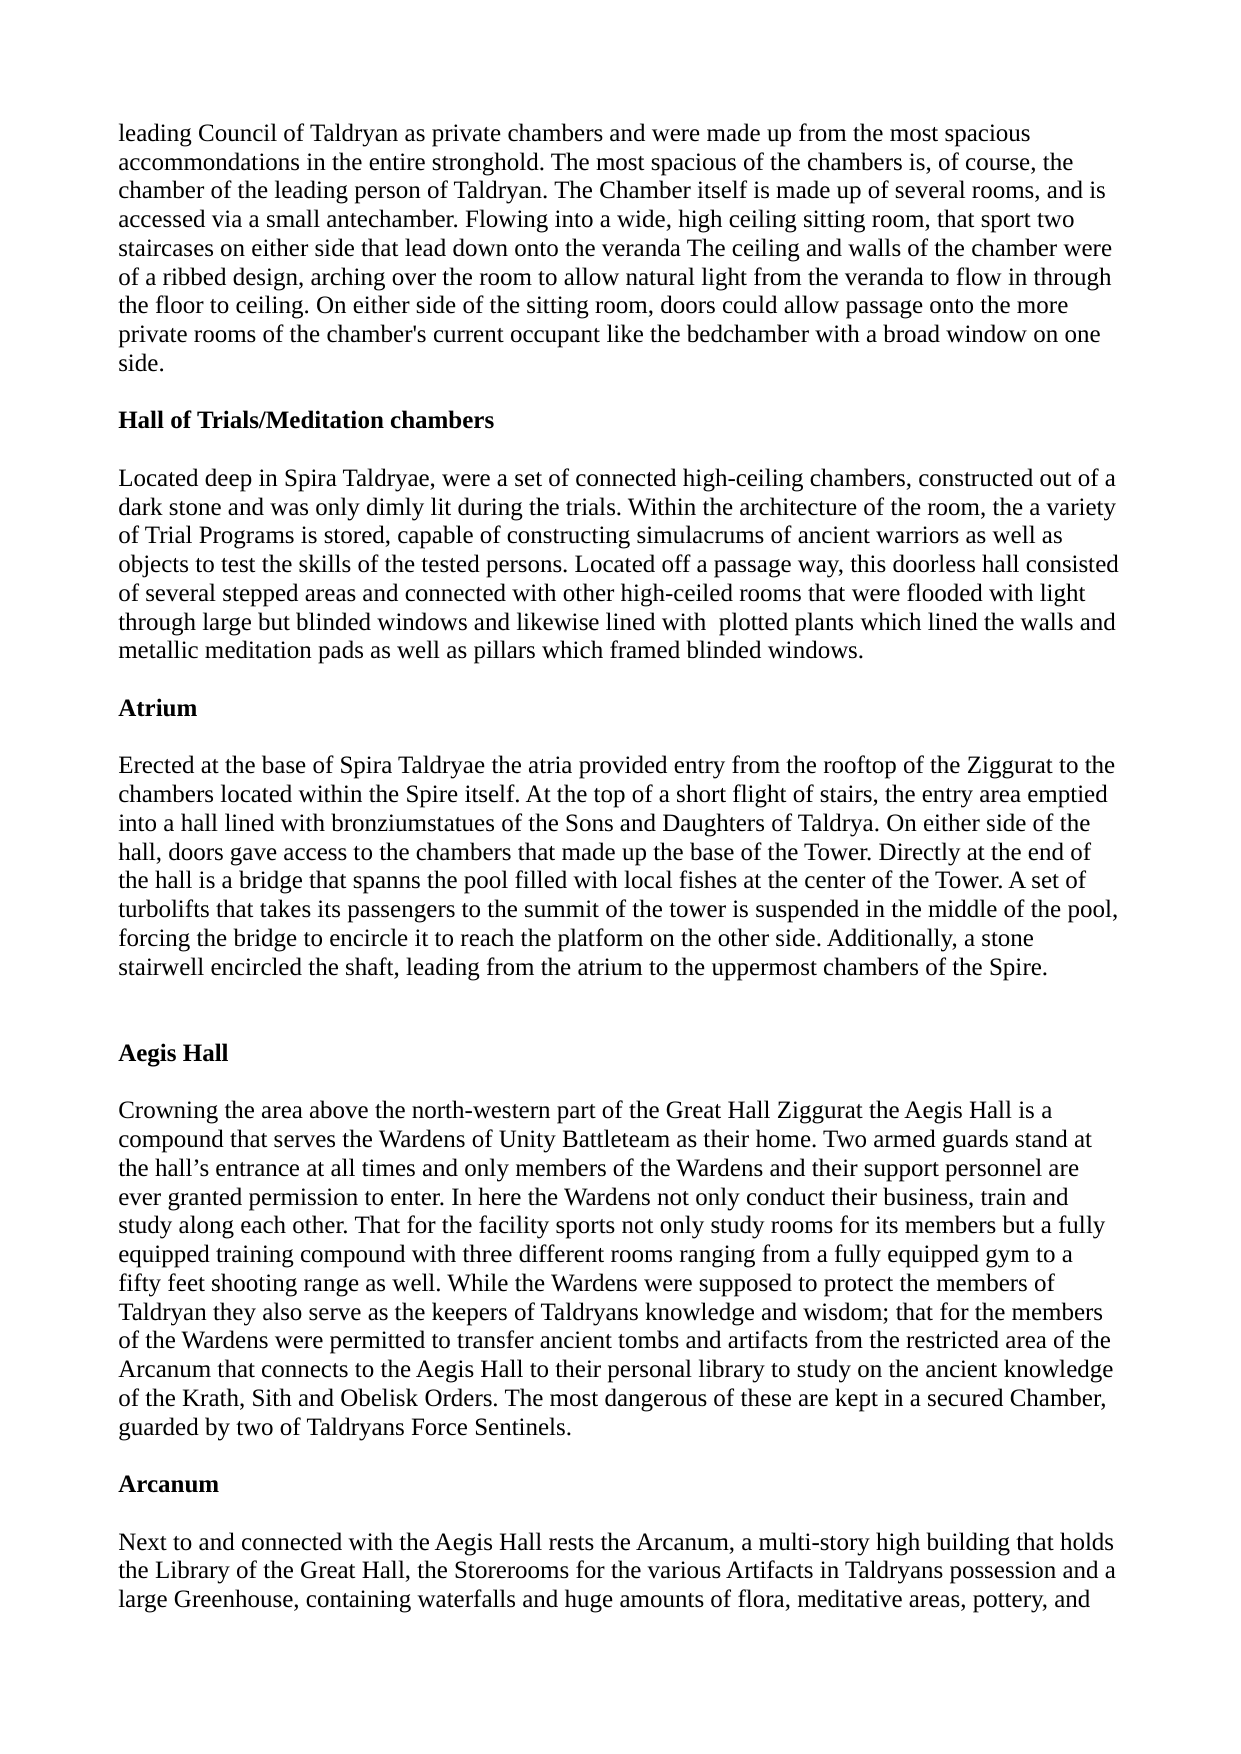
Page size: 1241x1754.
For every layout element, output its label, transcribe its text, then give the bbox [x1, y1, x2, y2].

text Atrium [118, 693, 1122, 722]
text Arcanum [118, 1469, 1122, 1498]
text Crowning the area above the north-western part of the Great Hall Ziggurat the Aegis Hall is a compound that serves the Wardens of Unity Battleteam as their home. Two armed guards stand at the hall’s entrance at all times and only members of the Wardens and their support personnel are ever granted permission to enter. In here the Wardens not only conduct their business, train and study along each other. That for the facility sports not only study rooms for its members but a fully equipped training compound with three different rooms ranging from a fully equipped gym to a fifty feet shooting range as well. While the Wardens were supposed to protect the members of Taldryan they also serve as the keepers of Taldryans knowledge and wisdom; that for the members of the Wardens were permitted to transfer ancient tombs and artifacts from the restricted area of the Arcanum that connects to the Aegis Hall to their personal library to study on the ancient knowledge of the Krath, Sith and Obelisk Orders. The most dangerous of these are kept in a secured Chamber, guarded by two of Taldryans Force Sentinels. [118, 1096, 1122, 1441]
text Erected at the base of Spira Taldryae the atria provided entry from the rooftop of the Ziggurat to the chambers located within the Spire itself. At the top of a short flight of stairs, the entry area emptied into a hall lined with bronziumstatues of the Sons and Daughters of Taldrya. On either side of the hall, doors gave access to the chambers that made up the base of the Tower. Directly at the end of the hall is a bridge that spanns the pool filled with local fishes at the center of the Tower. A set of turbolifts that takes its passengers to the summit of the tower is suspended in the middle of the pool, forcing the bridge to encircle it to reach the platform on the other side. Additionally, a stone stairwell encircled the shaft, leading from the atrium to the uppermost chambers of the Spire. [118, 751, 1122, 981]
text leading Council of Taldryan as private chambers and were made up from the most spacious accommondations in the entire stronghold. The most spacious of the chambers is, of course, the chamber of the leading person of Taldryan. The Chamber itself is made up of several rooms, and is accessed via a small antechamber. Flowing into a wide, high ceiling sitting room, that sport two staircases on either side that lead down onto the veranda The ceiling and walls of the chamber were of a ribbed design, arching over the room to allow natural light from the veranda to flow in through the floor to ceiling. On either side of the sitting room, doors could allow passage onto the more private rooms of the chamber's current occupant like the bedchamber with a broad window on one side. [118, 118, 1122, 377]
text Hall of Trials/Meditation chambers [118, 406, 1122, 434]
text Next to and connected with the Aegis Hall rests the Arcanum, a multi-story high building that holds the Library of the Great Hall, the Storerooms for the various Artifacts in Taldryans possession and a large Greenhouse, containing waterfalls and huge amounts of flora, meditative areas, pottery, and [118, 1527, 1122, 1613]
text Aegis Hall [118, 1038, 1122, 1067]
text Located deep in Spira Taldryae, were a set of connected high-ceiling chambers, constructed out of a dark stone and was only dimly lit during the trials. Within the architecture of the room, the a variety of Trial Programs is stored, capable of constructing simulacrums of ancient warriors as well as objects to test the skills of the tested persons. Located off a passage way, this doorless hall consisted of several stepped areas and connected with other high-ceiled rooms that were flooded with light through large but blinded windows and likewise lined with plotted plants which lined the walls and metallic meditation pads as well as pillars which framed blinded windows. [118, 463, 1122, 664]
